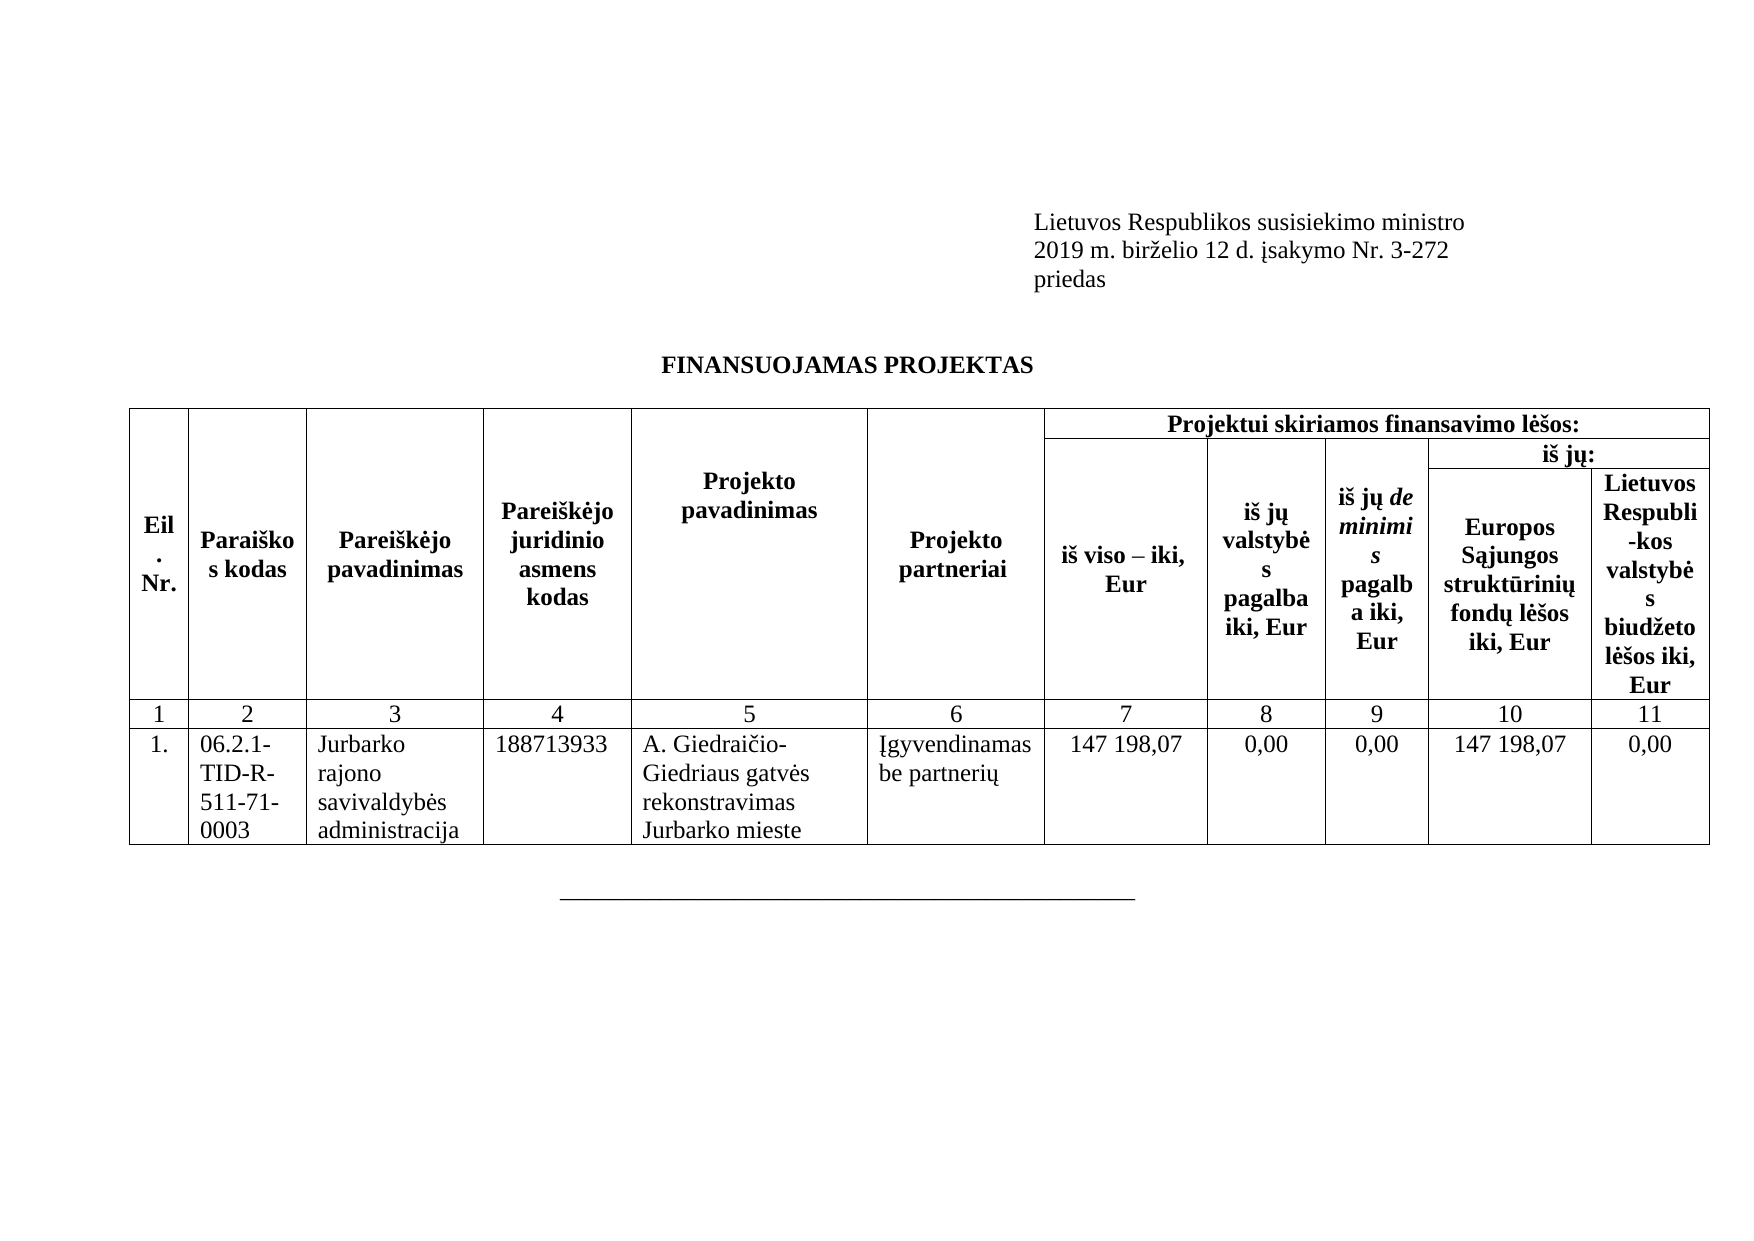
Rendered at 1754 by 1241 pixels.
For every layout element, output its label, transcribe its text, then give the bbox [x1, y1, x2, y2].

table_cell 0,00 [1592, 729, 1709, 844]
table_header Pareiškėjo pavadinimas [307, 409, 483, 698]
text Lietuvos Respublikos susisiekimo ministro [1034, 207, 1506, 235]
table_cell 2 [189, 700, 306, 728]
table_cell 10 [1429, 700, 1591, 728]
table_cell iš jų valstybės pagalba iki, Eur [1208, 439, 1325, 698]
table_cell Įgyvendinamas be partnerių [868, 729, 1044, 844]
table_cell 7 [1045, 700, 1207, 728]
table_cell iš jų de minimis pagalba iki, Eur [1326, 439, 1428, 698]
text 2019 m. birželio 12 d. įsakymo Nr. 3-272 [1034, 235, 1506, 264]
table_cell 6 [868, 700, 1044, 728]
table_header Projekto partneriai [868, 409, 1044, 698]
table_cell iš viso – iki, Eur [1045, 439, 1207, 698]
table_cell iš jų: [1429, 439, 1709, 467]
table_cell A. Giedraičio-Giedriaus gatvės rekonstravimas Jurbarko mieste [632, 729, 867, 844]
table_cell 1 [130, 700, 188, 728]
table_header Projektui skiriamos finansavimo lėšos: [1045, 409, 1709, 438]
table_cell Jurbarko rajono savivaldybės administracija [307, 729, 483, 844]
table_cell 0,00 [1208, 729, 1325, 844]
table_header Eil. Nr. [130, 409, 188, 698]
table_cell 188713933 [484, 729, 631, 844]
table_cell 147 198,07 [1429, 729, 1591, 844]
table_cell 3 [307, 700, 483, 728]
table_cell 1. [130, 729, 188, 844]
table_header Pareiškėjo juridinio asmens kodas [484, 409, 631, 698]
text FINANSUOJAMAS PROJEKTAS [118, 350, 1577, 379]
table_header Projekto pavadinimas [632, 409, 867, 698]
table_cell Lietuvos Respubli-kos valstybės biudžeto lėšos iki, Eur [1592, 469, 1709, 698]
table_cell 5 [632, 700, 867, 728]
table_cell 06.2.1-TID-R-511-71-0003 [189, 729, 306, 844]
table_cell 8 [1208, 700, 1325, 728]
text ______________________________________________ [118, 874, 1577, 903]
table_cell 0,00 [1326, 729, 1428, 844]
table_cell Europos Sąjungos struktūrinių fondų lėšos iki, Eur [1429, 469, 1591, 698]
table_header Paraiškos kodas [189, 409, 306, 698]
table_cell 147 198,07 [1045, 729, 1207, 844]
text priedas [1034, 264, 1506, 293]
table_cell 9 [1326, 700, 1428, 728]
table_cell 11 [1592, 700, 1709, 728]
table_cell 4 [484, 700, 631, 728]
